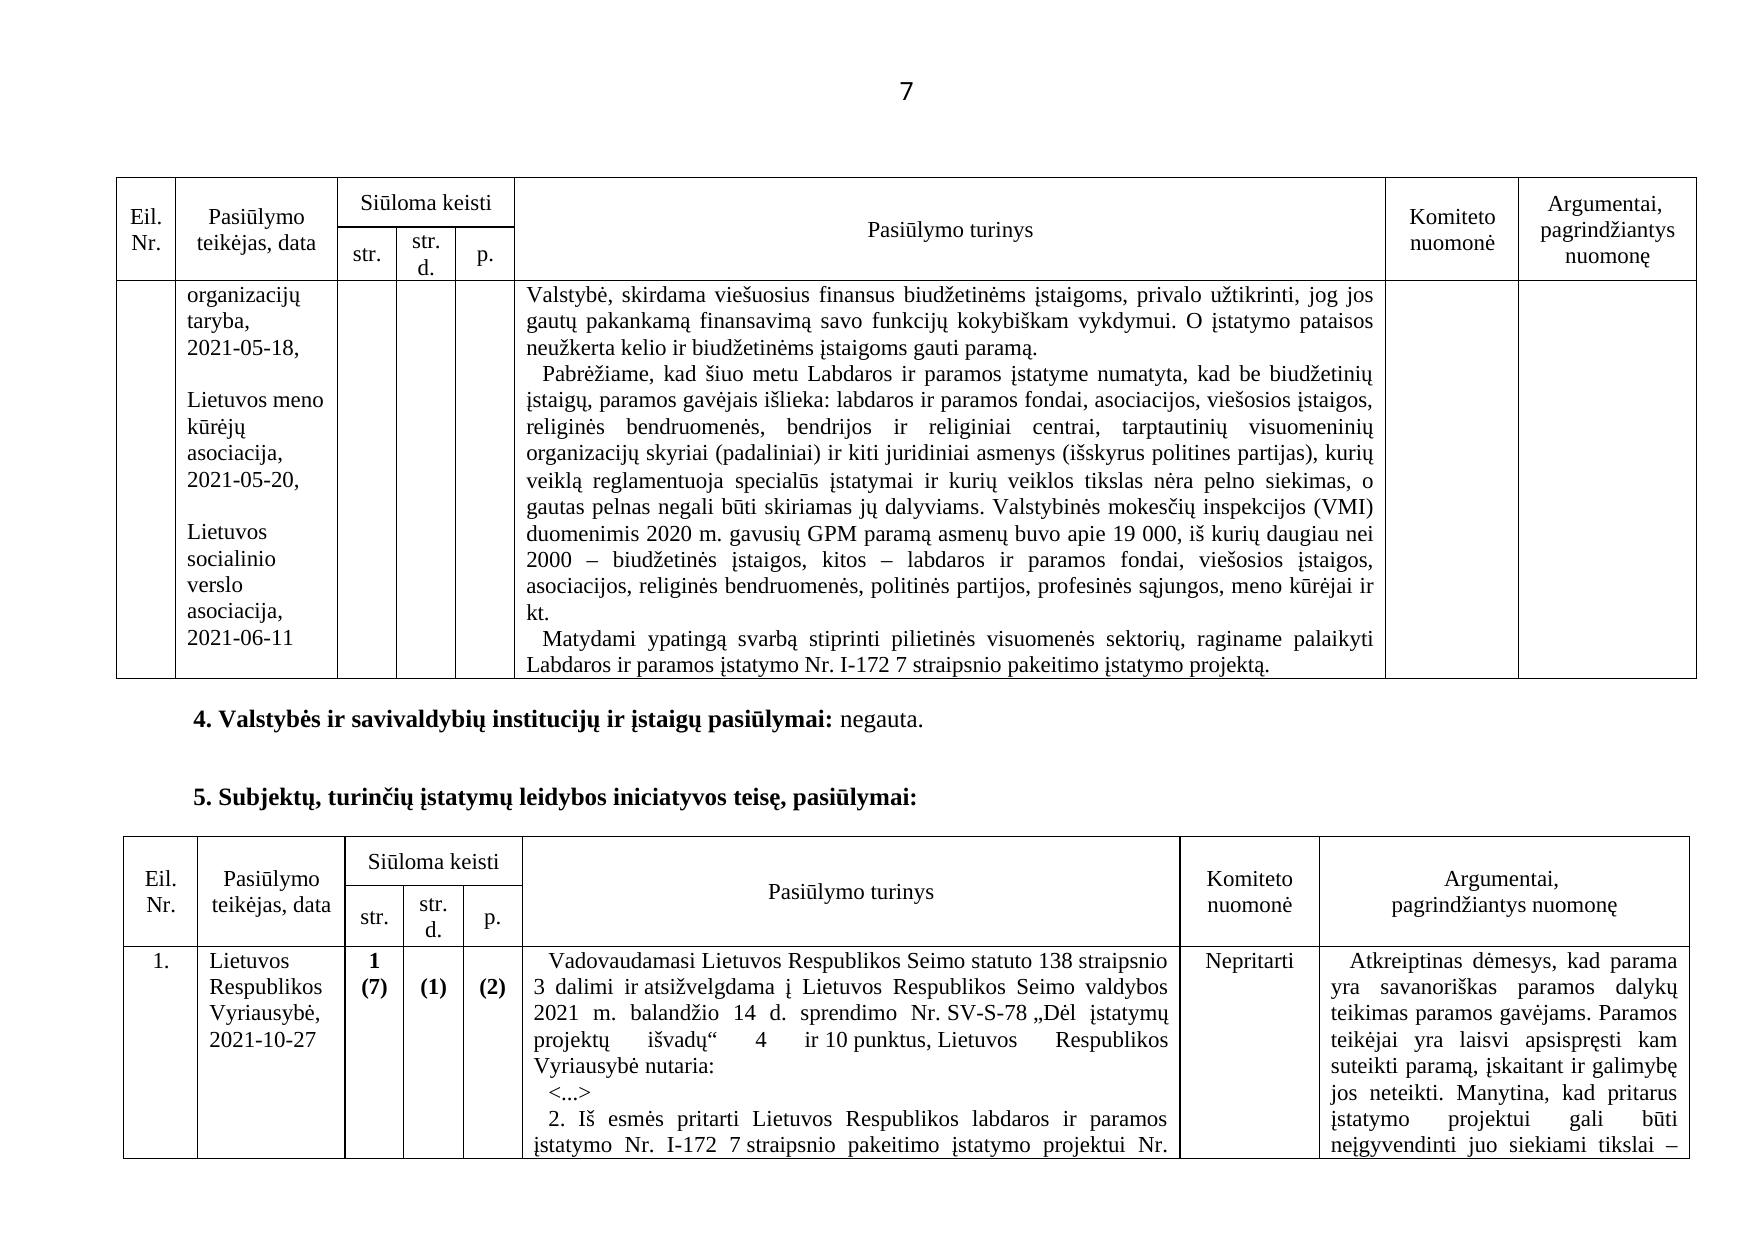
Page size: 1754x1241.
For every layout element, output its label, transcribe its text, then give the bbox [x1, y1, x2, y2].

table_cell [456, 281, 514, 678]
table_cell str. d. [404, 886, 463, 946]
table_cell [397, 281, 455, 678]
table_cell [117, 281, 175, 678]
table_cell Atkreiptinas dėmesys, kad parama yra savanoriškas paramos dalykų teikimas paramos gavėjams. Paramos teikėjai yra laisvi apsispręsti kam suteikti paramą, įskaitant ir galimybę jos neteikti. Manytina, kad pritarus įstatymo projektui gali būti neįgyvendinti juo siekiami tikslai – [1320, 947, 1689, 1158]
table_cell (2) [464, 947, 522, 1158]
table_header Pasiūlymo teikėjas, data [198, 837, 344, 946]
table_cell organizacijų taryba, 2021-05-18, Lietuvos meno kūrėjų asociacija, 2021-05-20, Lietuvos socialinio verslo asociacija, 2021-06-11 [176, 281, 337, 678]
table_header Argumentai, pagrindžiantys nuomonę [1320, 837, 1689, 946]
table_cell [1386, 281, 1518, 678]
table_cell (1) [404, 947, 463, 1158]
table_cell p. [464, 886, 522, 946]
table_cell str. d. [397, 228, 455, 280]
table_header Komiteto nuomonė [1386, 178, 1518, 280]
table_header Komiteto nuomonė [1181, 837, 1319, 946]
table_cell p. [456, 228, 514, 280]
text 5. Subjektų, turinčių įstatymų leidybos iniciatyvos teisę, pasiūlymai: [118, 782, 1695, 811]
table_header Siūloma keisti [338, 178, 514, 226]
table_cell str. [338, 228, 396, 280]
table_cell [338, 281, 396, 678]
table_header Pasiūlymo turinys [515, 178, 1385, 280]
table_header Eil. Nr. [117, 178, 175, 280]
table_header Siūloma keisti [346, 837, 522, 885]
table_header Pasiūlymo turinys [523, 837, 1179, 946]
table_header Eil. Nr. [124, 837, 197, 946]
text 4. Valstybės ir savivaldybių institucijų ir įstaigų pasiūlymai: negauta. [118, 704, 1695, 732]
table_header Argumentai, pagrindžiantys nuomonę [1519, 178, 1696, 280]
table_cell str. [346, 886, 403, 946]
table_cell Vadovaudamasi Lietuvos Respublikos Seimo statuto 138 straipsnio 3 dalimi ir atsižvelgdama į Lietuvos Respublikos Seimo valdybos 2021 m. balandžio 14 d. sprendimo Nr. SV-S-78 „Dėl įstatymų projektų išvadų“ 4 ir 10 punktus, Lietuvos Respublikos Vyriausybė nutaria: <...> 2. Iš esmės pritarti Lietuvos Respublikos labdaros ir paramos įstatymo Nr. I-172 7 straipsnio pakeitimo įstatymo projektui Nr. [523, 947, 1179, 1158]
table_header Pasiūlymo teikėjas, data [176, 178, 337, 280]
table_cell 1 (7) [346, 947, 403, 1158]
table_cell 1. [124, 947, 197, 1158]
table_cell Lietuvos Respublikos Vyriausybė, 2021-10-27 [198, 947, 344, 1158]
table_cell Nepritarti [1181, 947, 1319, 1158]
table_cell Valstybė, skirdama viešuosius finansus biudžetinėms įstaigoms, privalo užtikrinti, jog jos gautų pakankamą finansavimą savo funkcijų kokybiškam vykdymui. O įstatymo pataisos neužkerta kelio ir biudžetinėms įstaigoms gauti paramą. Pabrėžiame, kad šiuo metu Labdaros ir paramos įstatyme numatyta, kad be biudžetinių įstaigų, paramos gavėjais išlieka: labdaros ir paramos fondai, asociacijos, viešosios įstaigos, religinės bendruomenės, bendrijos ir religiniai centrai, tarptautinių visuomeninių organizacijų skyriai (padaliniai) ir kiti juridiniai asmenys (išskyrus politines partijas), kurių veiklą reglamentuoja specialūs įstatymai ir kurių veiklos tikslas nėra pelno siekimas, o gautas pelnas negali būti skiriamas jų dalyviams. Valstybinės mokesčių inspekcijos (VMI) duomenimis 2020 m. gavusių GPM paramą asmenų buvo apie 19 000, iš kurių daugiau nei 2000 – biudžetinės įstaigos, kitos – labdaros ir paramos fondai, viešosios įstaigos, asociacijos, religinės bendruomenės, politinės partijos, profesinės sąjungos, meno kūrėjai ir kt. Matydami ypatingą svarbą stiprinti pilietinės visuomenės sektorių, raginame palaikyti Labdaros ir paramos įstatymo Nr. I-172 7 straipsnio pakeitimo įstatymo projektą. [515, 281, 1385, 678]
table_cell [1519, 281, 1696, 678]
